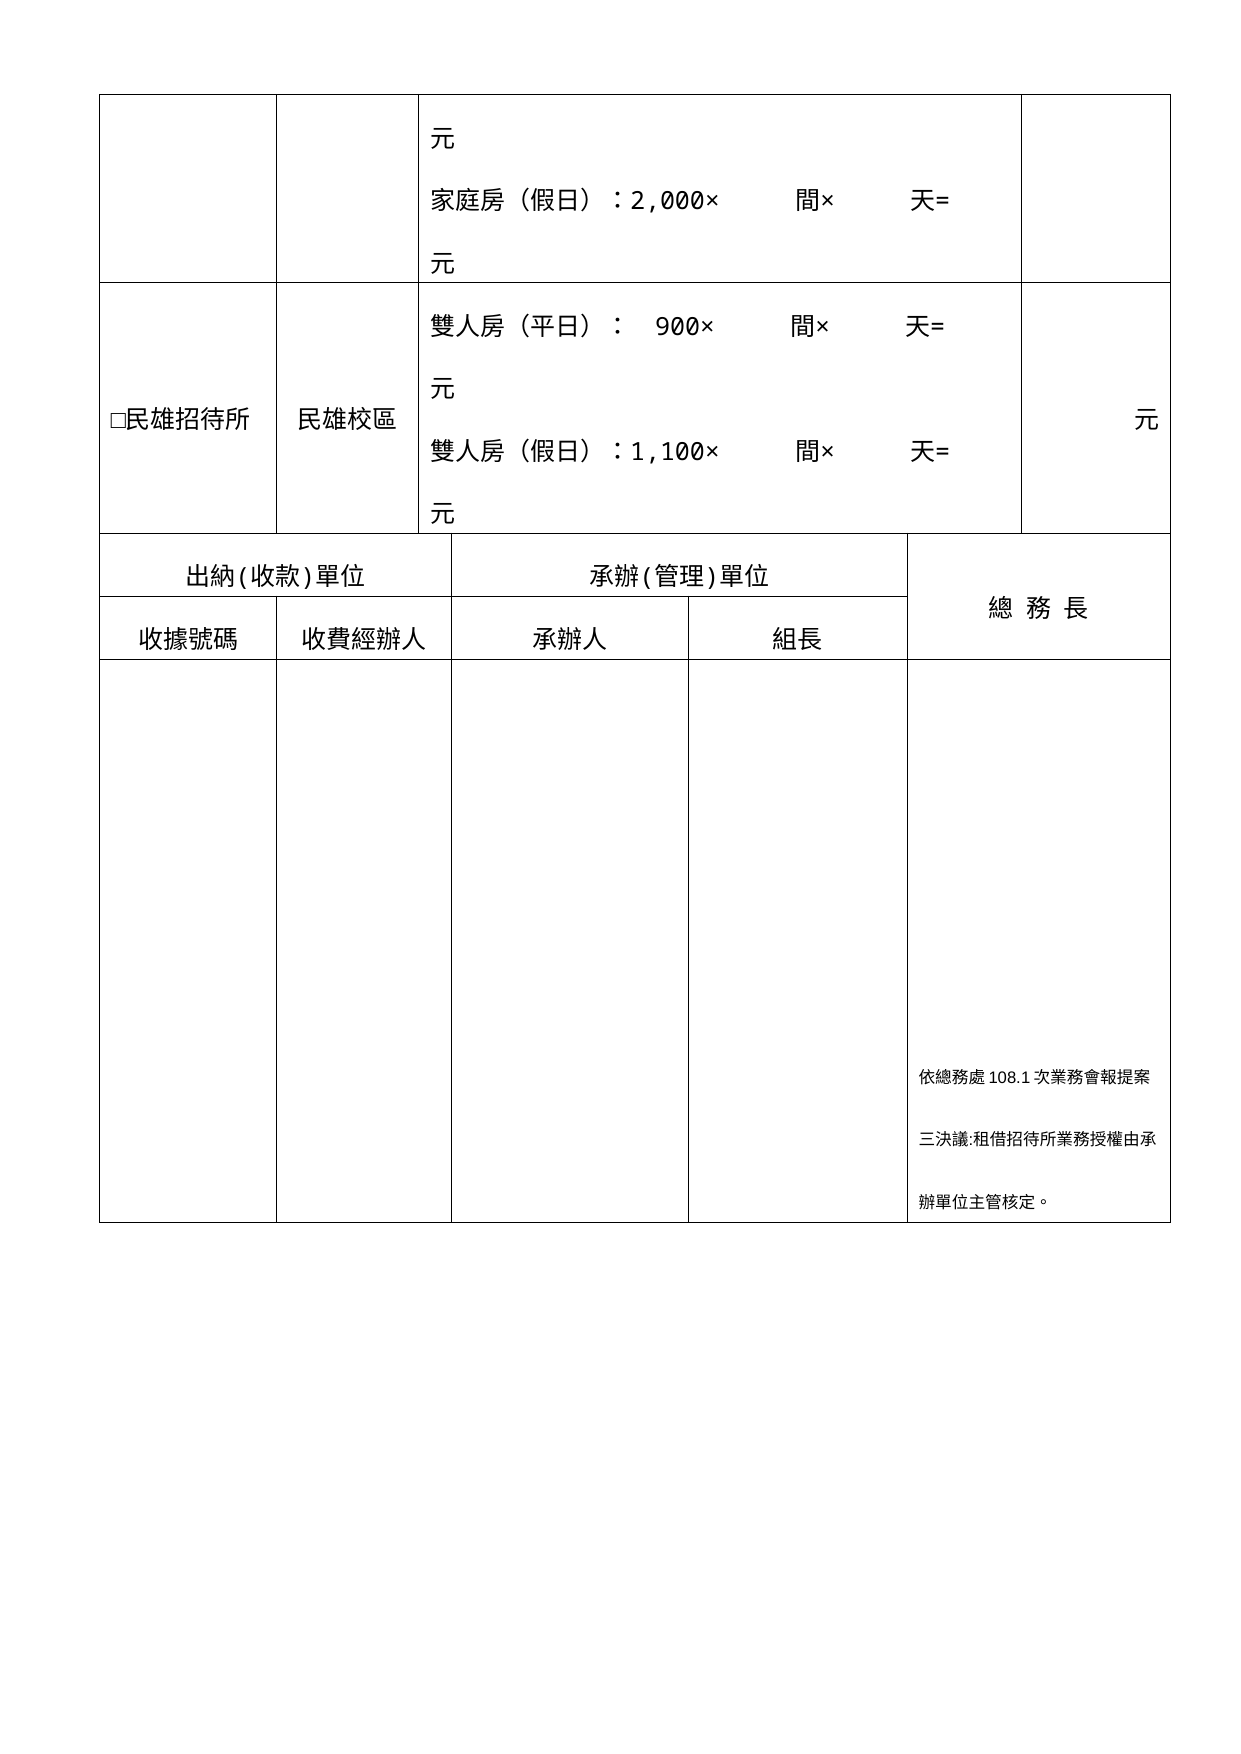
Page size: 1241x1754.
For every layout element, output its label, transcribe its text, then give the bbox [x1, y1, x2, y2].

table_cell 總 務 長 [908, 534, 1170, 658]
table_cell [277, 660, 451, 1222]
table_cell [277, 95, 418, 282]
table_cell 元 [1022, 283, 1170, 532]
table_cell 依總務處108.1次業務會報提案三決議:租借招待所業務授權由承辦單位主管核定。 [908, 660, 1170, 1222]
table_cell 民雄校區 [277, 283, 418, 532]
table_cell [1022, 95, 1170, 282]
table_cell 收費經辦人 [277, 597, 451, 658]
table_cell 雙人房（平日）： 900× 間× 天= 元 雙人房（假日）：1,100× 間× 天= 元 [419, 283, 1021, 532]
table_cell [100, 95, 276, 282]
table_cell [452, 660, 688, 1222]
table_cell 承辦(管理)單位 [452, 534, 907, 596]
table_cell 承辦人 [452, 597, 688, 658]
table_cell [689, 660, 907, 1222]
table_cell [100, 660, 276, 1222]
table_cell 出納(收款)單位 [100, 534, 451, 596]
table_cell □民雄招待所 [100, 283, 276, 532]
table_cell 收據號碼 [100, 597, 276, 658]
table_cell 元 家庭房（假日）：2,000× 間× 天= 元 [419, 95, 1021, 282]
table_cell 組長 [689, 597, 907, 658]
